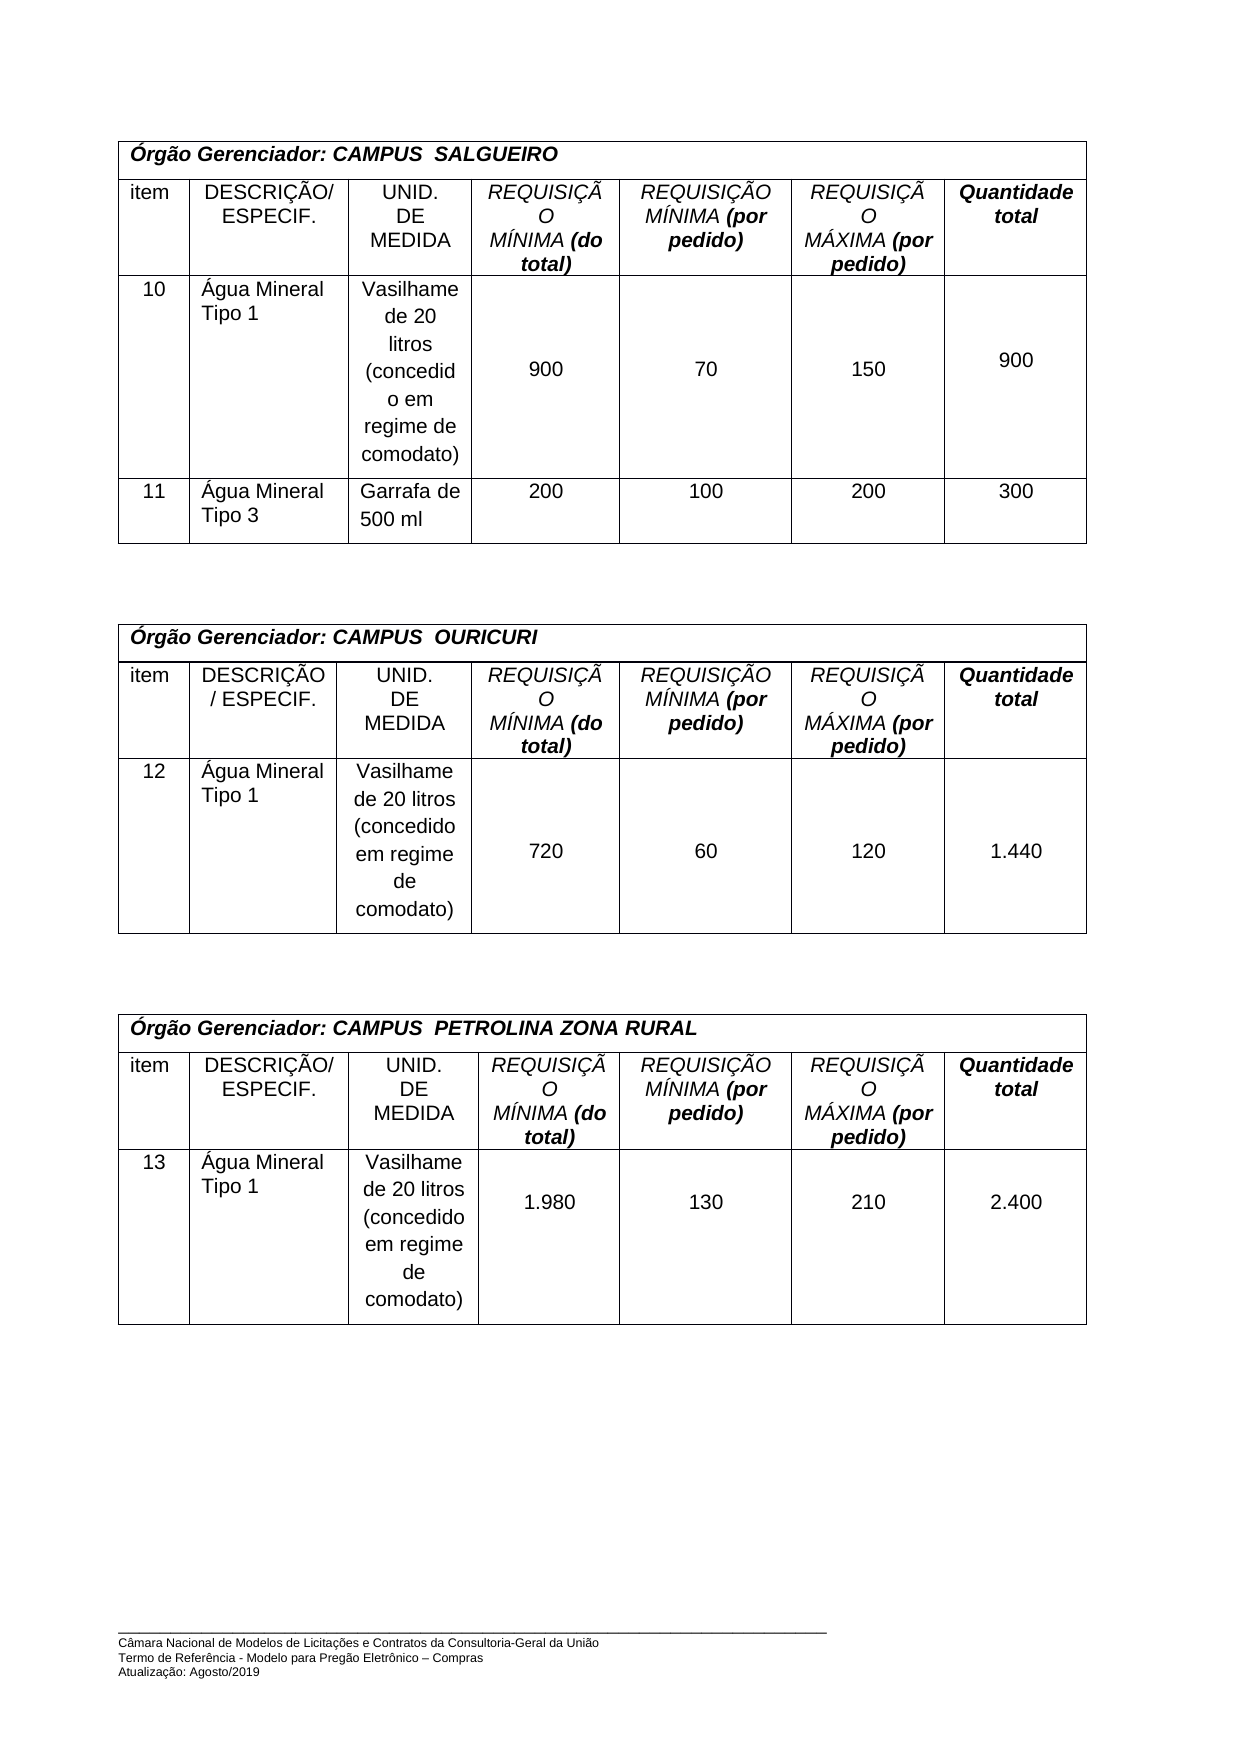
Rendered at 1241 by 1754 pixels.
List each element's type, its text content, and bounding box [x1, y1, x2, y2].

table_cell 12 [119, 759, 189, 933]
table_cell 300 [945, 479, 1086, 543]
table_cell 150 [792, 276, 944, 478]
table_cell 210 [792, 1150, 944, 1324]
table_cell Vasilhame de 20 litros (concedido em regime de comodato) [349, 1150, 478, 1324]
table_cell DESCRIÇÃO/ ESPECIF. [190, 1053, 348, 1149]
table_cell REQUISIÇÃO MÍNIMA (por pedido) [620, 1053, 791, 1149]
table_cell DESCRIÇÃO/ ESPECIF. [190, 180, 348, 275]
table_cell REQUISIÇÃO MÁXIMA (por pedido) [792, 180, 944, 275]
table_cell Água Mineral Tipo 1 [190, 276, 348, 478]
table_cell 11 [119, 479, 189, 543]
table_cell Garrafa de 500 ml [349, 479, 471, 543]
table_header Órgão Gerenciador: CAMPUS OURICURI [119, 625, 1086, 661]
table_cell UNID. DE MEDIDA [337, 663, 471, 758]
table_cell 10 [119, 276, 189, 478]
table_cell 2.400 [945, 1150, 1086, 1324]
table_cell REQUISIÇÃO MÍNIMA (do total) [472, 180, 619, 275]
table_cell 13 [119, 1150, 189, 1324]
table_cell 120 [792, 759, 944, 933]
table_cell REQUISIÇÃO MÁXIMA (por pedido) [792, 1053, 944, 1149]
table_cell REQUISIÇÃO MÍNIMA (do total) [472, 663, 619, 758]
table_header Órgão Gerenciador: CAMPUS SALGUEIRO [119, 142, 1086, 178]
table_cell UNID. DE MEDIDA [349, 1053, 478, 1149]
table_cell REQUISIÇÃO MÍNIMA (por pedido) [620, 180, 791, 275]
table_cell 60 [620, 759, 791, 933]
table_cell 200 [792, 479, 944, 543]
table_cell 70 [620, 276, 791, 478]
table_header Órgão Gerenciador: CAMPUS PETROLINA ZONA RURAL [119, 1015, 1086, 1052]
table_cell 100 [620, 479, 791, 543]
table_cell Vasilhame de 20 litros (concedido em regime de comodato) [349, 276, 471, 478]
table_cell 720 [472, 759, 619, 933]
table_cell DESCRIÇÃO/ ESPECIF. [190, 663, 336, 758]
table_cell UNID. DE MEDIDA [349, 180, 471, 275]
table_cell REQUISIÇÃO MÍNIMA (do total) [479, 1053, 619, 1149]
table_cell Quantidade total [945, 663, 1086, 758]
table_cell Quantidade total [945, 180, 1086, 275]
table_cell Quantidade total [945, 1053, 1086, 1149]
table_cell item [119, 1053, 189, 1149]
table_cell 900 [472, 276, 619, 478]
table_cell Água Mineral Tipo 3 [190, 479, 348, 543]
table_cell 1.440 [945, 759, 1086, 933]
table_cell Água Mineral Tipo 1 [190, 1150, 348, 1324]
table_cell 900 [945, 276, 1086, 478]
table_cell 200 [472, 479, 619, 543]
table_cell Água Mineral Tipo 1 [190, 759, 336, 933]
table_cell item [119, 180, 189, 275]
table_cell 130 [620, 1150, 791, 1324]
table_cell item [119, 663, 189, 758]
table_cell Vasilhame de 20 litros (concedido em regime de comodato) [337, 759, 471, 933]
table_cell 1.980 [479, 1150, 619, 1324]
table_cell REQUISIÇÃO MÁXIMA (por pedido) [792, 663, 944, 758]
table_cell REQUISIÇÃO MÍNIMA (por pedido) [620, 663, 791, 758]
